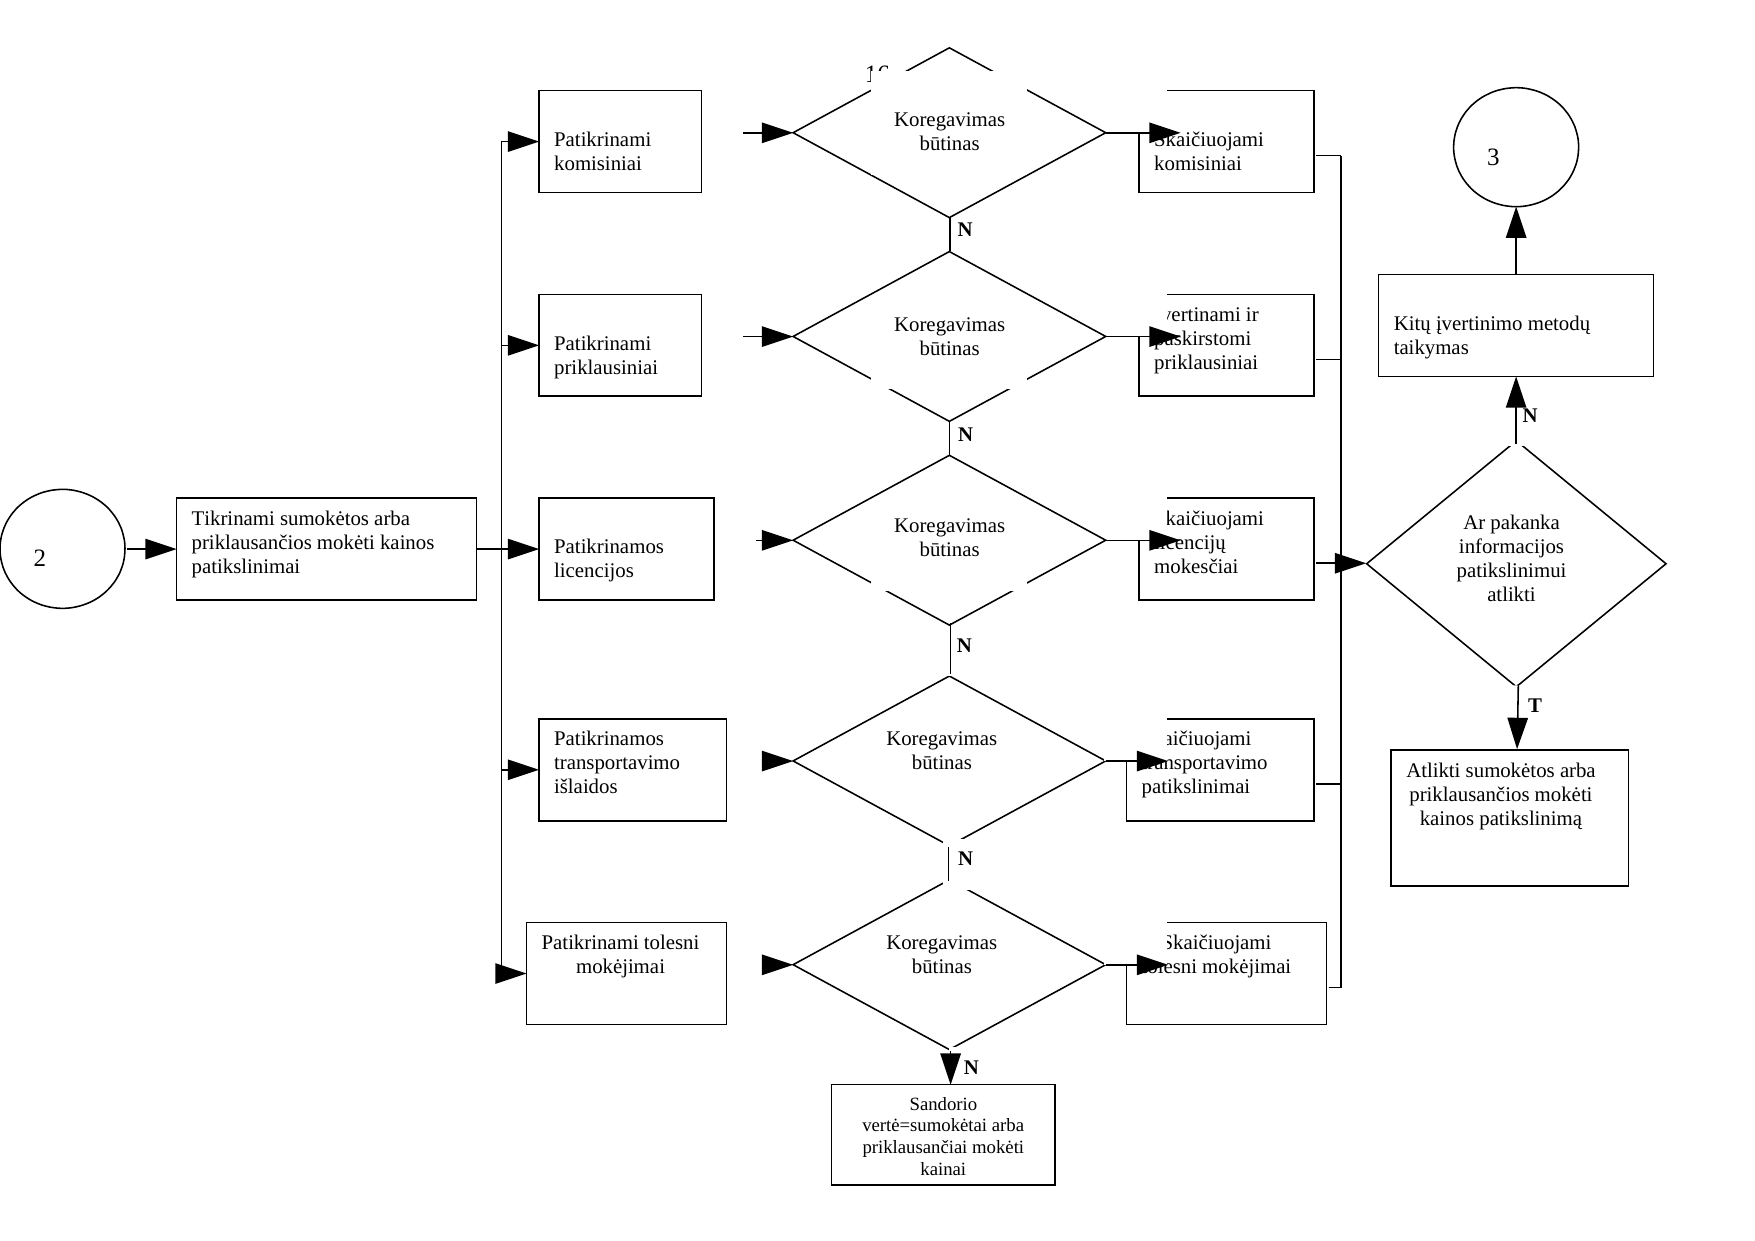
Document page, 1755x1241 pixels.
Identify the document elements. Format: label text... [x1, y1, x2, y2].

text Koregavimas būtinas [886, 311, 1012, 359]
text T [1119, 717, 1152, 742]
text T [1119, 89, 1152, 113]
text Sandorio vertė=sumokėtai arba priklausančiai mokėti kainai [847, 1093, 1039, 1176]
text T [1119, 293, 1152, 317]
text T [1119, 921, 1152, 945]
text Koregavimas būtinas [886, 107, 1012, 155]
text N [957, 217, 990, 241]
text N [957, 633, 989, 657]
text N [964, 1054, 996, 1079]
text N [958, 846, 990, 870]
text T [1119, 497, 1152, 521]
text N [958, 422, 990, 446]
text Koregavimas būtinas [886, 513, 1012, 561]
